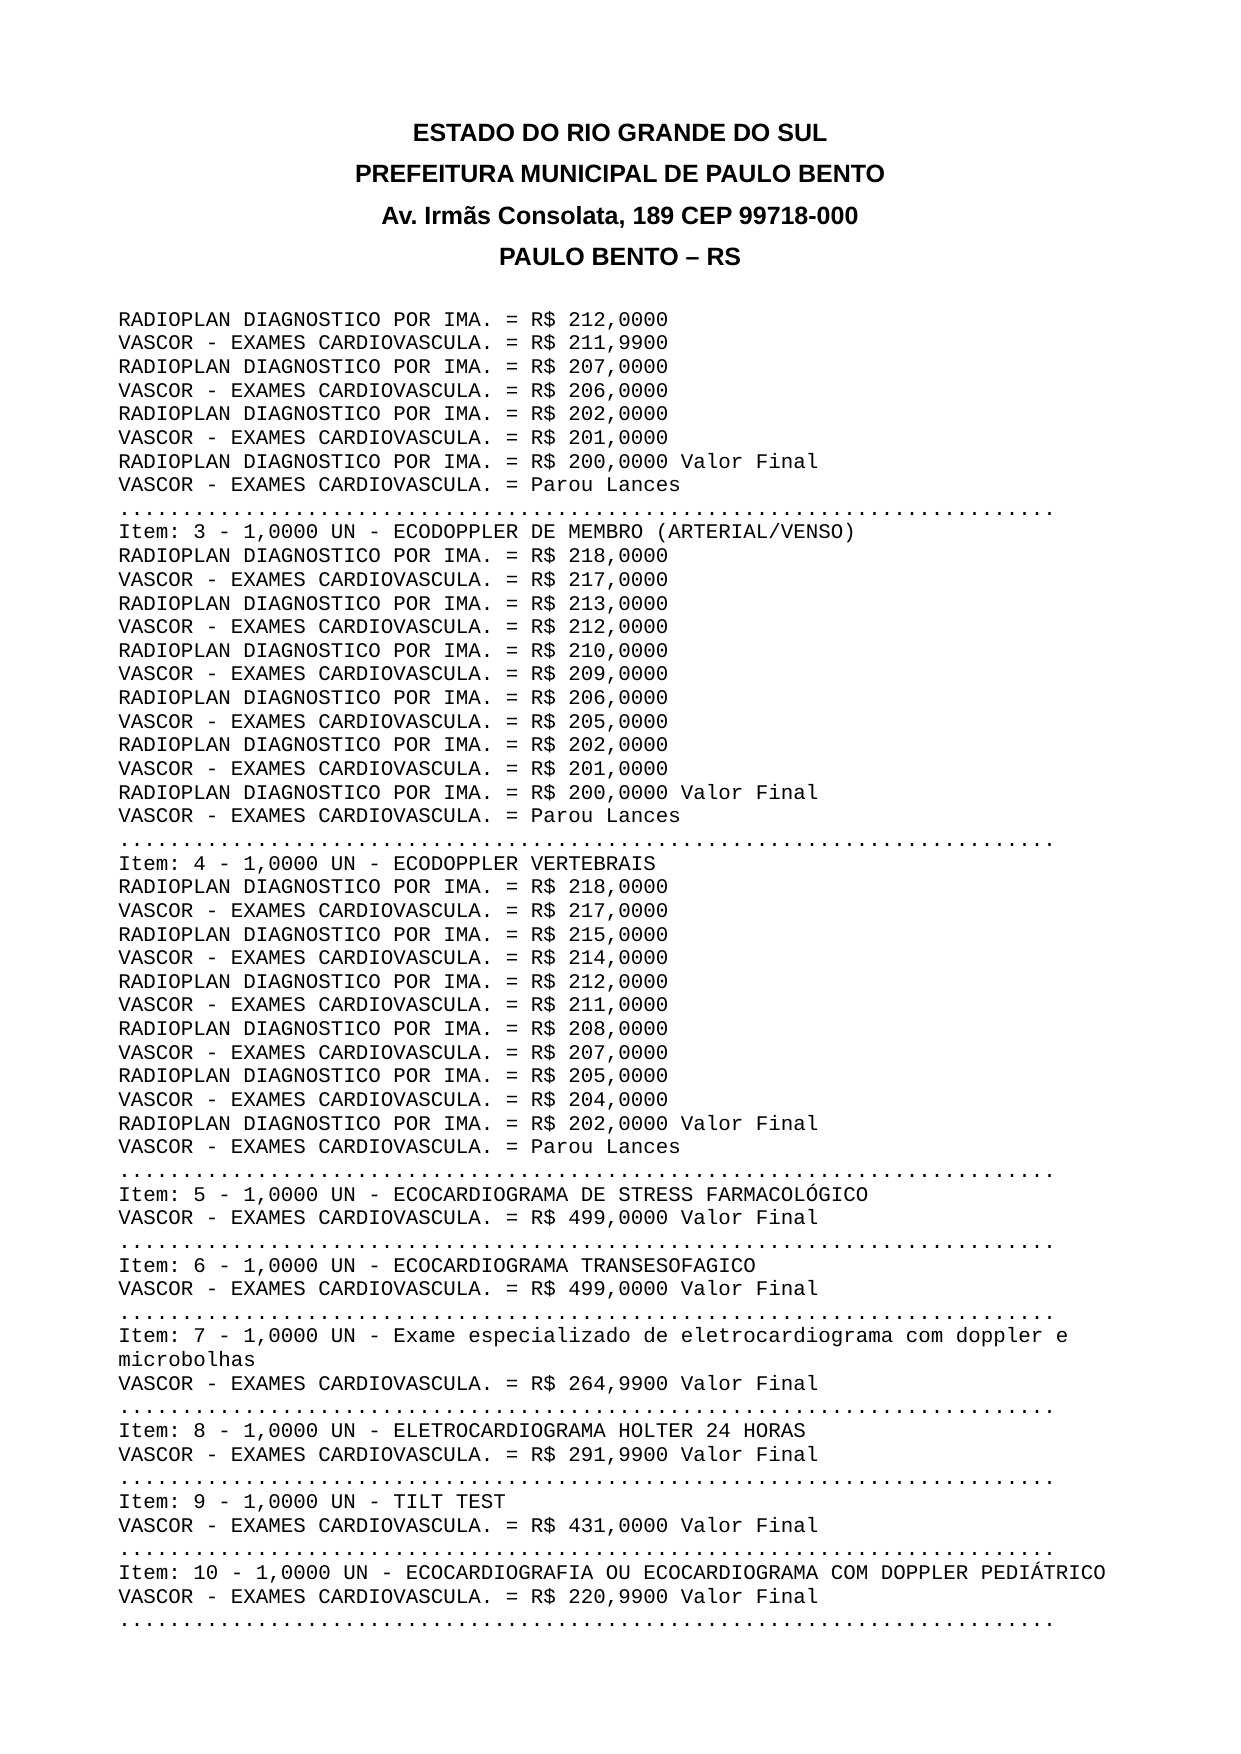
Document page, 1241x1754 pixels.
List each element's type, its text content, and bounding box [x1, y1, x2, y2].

text RADIOPLAN DIAGNOSTICO POR IMA. = R$ 212,0000 VASCOR - EXAMES CARDIOVASCULA. = R$ 211,9900 RADIOPLAN DIAGNOSTICO POR IMA. = R$ 207,0000 VASCOR - EXAMES CARDIOVASCULA. = R$ 206,0000 RADIOPLAN DIAGNOSTICO POR IMA. = R$ 202,0000 VASCOR - EXAMES CARDIOVASCULA. = R$ 201,0000 RADIOPLAN DIAGNOSTICO POR IMA. = R$ 200,0000 Valor Final VASCOR - EXAMES CARDIOVASCULA. = Parou Lances ........................................................................... Item: 3 - 1,0000 UN - ECODOPPLER DE MEMBRO (ARTERIAL/VENSO) RADIOPLAN DIAGNOSTICO POR IMA. = R$ 218,0000 VASCOR - EXAMES CARDIOVASCULA. = R$ 217,0000 RADIOPLAN DIAGNOSTICO POR IMA. = R$ 213,0000 VASCOR - EXAMES CARDIOVASCULA. = R$ 212,0000 RADIOPLAN DIAGNOSTICO POR IMA. = R$ 210,0000 VASCOR - EXAMES CARDIOVASCULA. = R$ 209,0000 RADIOPLAN DIAGNOSTICO POR IMA. = R$ 206,0000 VASCOR - EXAMES CARDIOVASCULA. = R$ 205,0000 RADIOPLAN DIAGNOSTICO POR IMA. = R$ 202,0000 VASCOR - EXAMES CARDIOVASCULA. = R$ 201,0000 RADIOPLAN DIAGNOSTICO POR IMA. = R$ 200,0000 Valor Final VASCOR - EXAMES CARDIOVASCULA. = Parou Lances ........................................................................... Item: 4 - 1,0000 UN - ECODOPPLER VERTEBRAIS RADIOPLAN DIAGNOSTICO POR IMA. = R$ 218,0000 VASCOR - EXAMES CARDIOVASCULA. = R$ 217,0000 RADIOPLAN DIAGNOSTICO POR IMA. = R$ 215,0000 VASCOR - EXAMES CARDIOVASCULA. = R$ 214,0000 RADIOPLAN DIAGNOSTICO POR IMA. = R$ 212,0000 VASCOR - EXAMES CARDIOVASCULA. = R$ 211,0000 RADIOPLAN DIAGNOSTICO POR IMA. = R$ 208,0000 VASCOR - EXAMES CARDIOVASCULA. = R$ 207,0000 RADIOPLAN DIAGNOSTICO POR IMA. = R$ 205,0000 VASCOR - EXAMES CARDIOVASCULA. = R$ 204,0000 RADIOPLAN DIAGNOSTICO POR IMA. = R$ 202,0000 Valor Final VASCOR - EXAMES CARDIOVASCULA. = Parou Lances ........................................................................... Item: 5 - 1,0000 UN - ECOCARDIOGRAMA DE STRESS FARMACOLÓGICO VASCOR - EXAMES CARDIOVASCULA. = R$ 499,0000 Valor Final ........................................................................... Item: 6 - 1,0000 UN - ECOCARDIOGRAMA TRANSESOFAGICO VASCOR - EXAMES CARDIOVASCULA. = R$ 499,0000 Valor Final ........................................................................... Item: 7 - 1,0000 UN - Exame especializado de eletrocardiograma com doppler e microbolhas VASCOR - EXAMES CARDIOVASCULA. = R$ 264,9900 Valor Final ........................................................................... Item: 8 - 1,0000 UN - ELETROCARDIOGRAMA HOLTER 24 HORAS VASCOR - EXAMES CARDIOVASCULA. = R$ 291,9900 Valor Final ........................................................................... Item: 9 - 1,0000 UN - TILT TEST VASCOR - EXAMES CARDIOVASCULA. = R$ 431,0000 Valor Final ........................................................................... Item: 10 - 1,0000 UN - ECOCARDIOGRAFIA OU ECOCARDIOGRAMA COM DOPPLER PEDIÁTRICO VASCOR - EXAMES CARDIOVASCULA. = R$ 220,9900 Valor Final ........................................................................... [118, 309, 1122, 1633]
